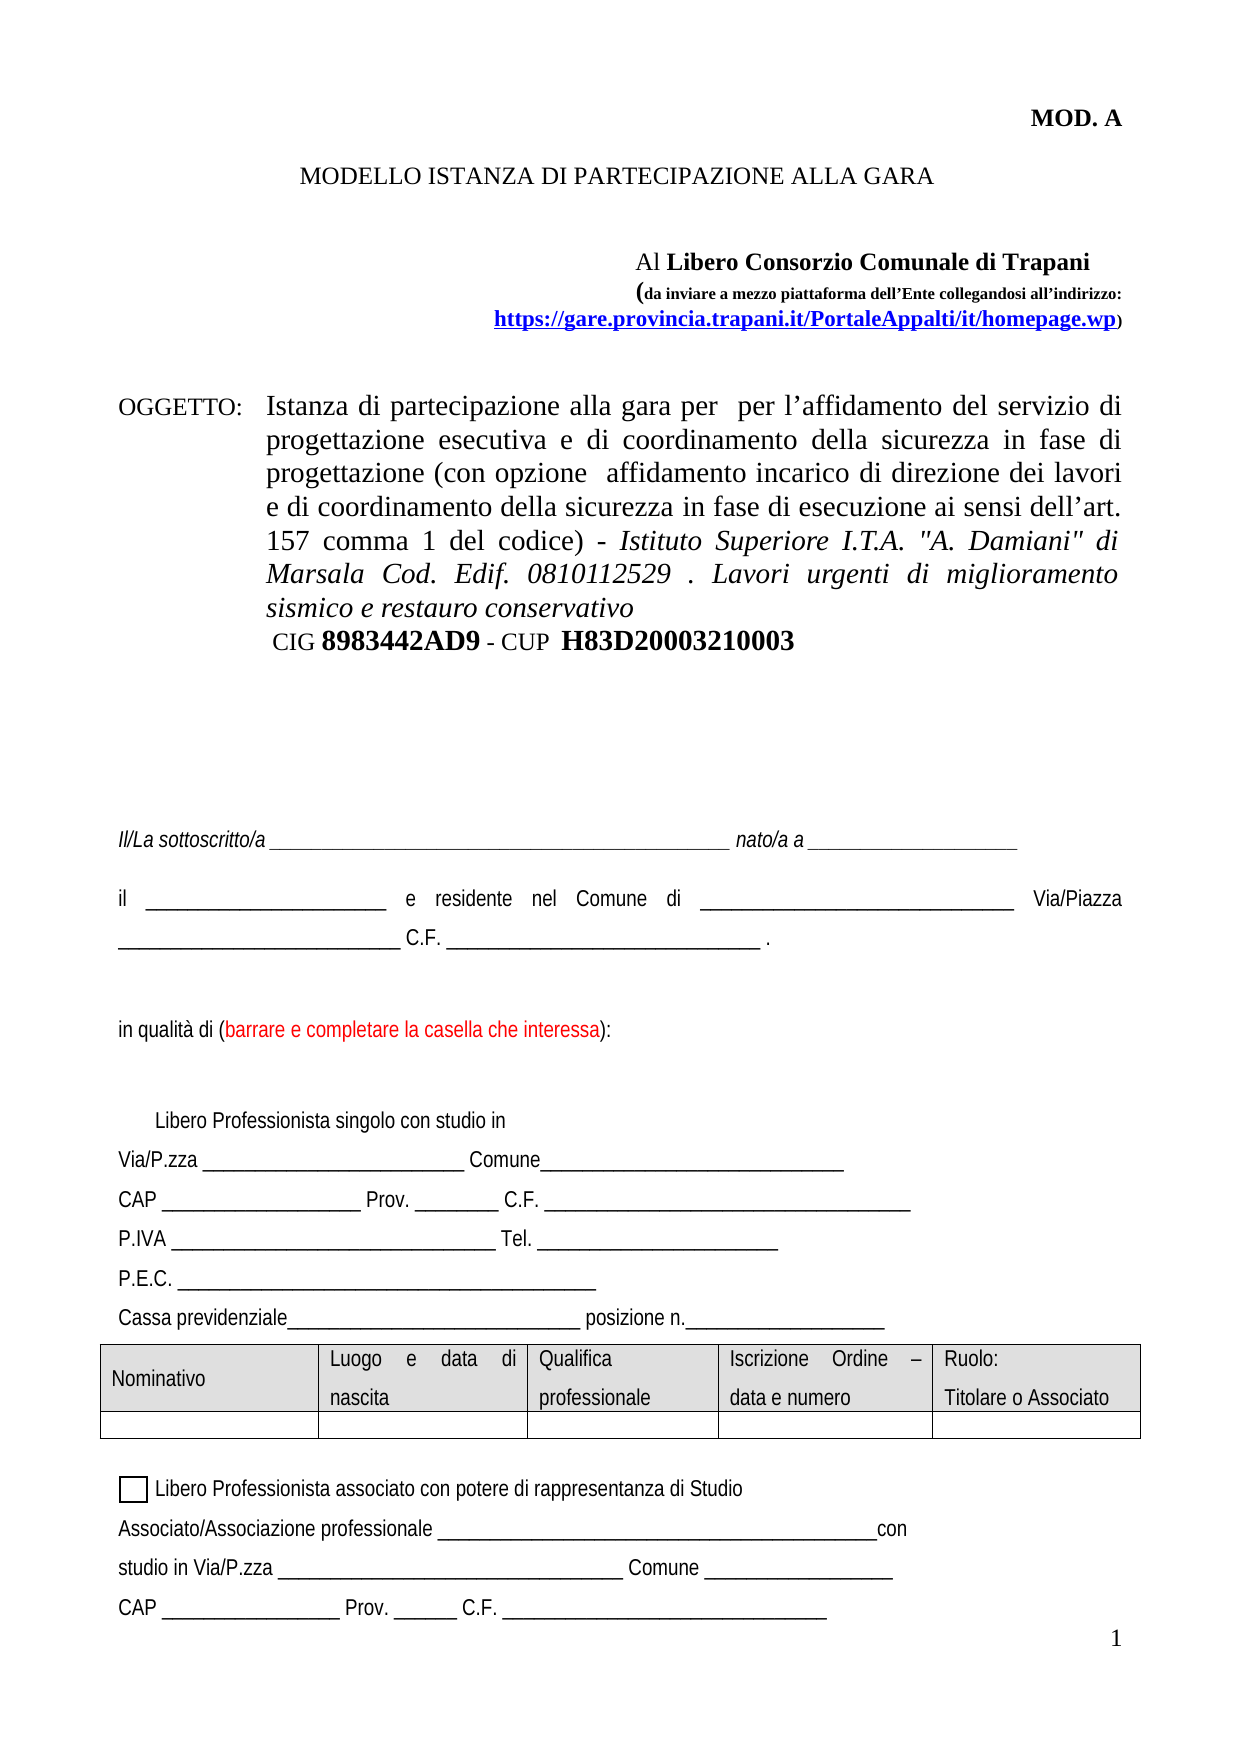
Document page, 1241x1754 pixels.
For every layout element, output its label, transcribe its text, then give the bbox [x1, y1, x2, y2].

text il _______________________ e residente nel Comune di ______________________________ Via/Piazza ___________________________ C.F. ______________________________ . [118, 884, 1122, 950]
text CAP ___________________ Prov. ________ C.F. ___________________________________ [118, 1186, 1122, 1212]
table_cell [933, 1412, 1140, 1438]
table_header Luogo e data di nascita [319, 1345, 527, 1411]
text P.IVA _______________________________ Tel. _______________________ [118, 1225, 1122, 1252]
text CAP _________________ Prov. ______ C.F. _______________________________ [118, 1594, 1122, 1620]
text in qualità di (barrare e completare la casella che interessa): [118, 1016, 1122, 1042]
text MOD. A [118, 103, 1122, 132]
text Associato/Associazione professionale __________________________________________con [118, 1515, 1122, 1541]
table_cell [528, 1412, 718, 1438]
table_cell [319, 1412, 527, 1438]
text Libero Professionista associato con potere di rappresentanza di Studio [118, 1475, 1122, 1502]
text Al Libero Consorzio Comunale di Trapani [118, 247, 1122, 276]
table_header Qualifica professionale [528, 1345, 718, 1411]
text https://gare.provincia.trapani.it/PortaleAppalti/it/homepage.wp) [118, 305, 1122, 331]
text (da inviare a mezzo piattaforma dell’Ente collegandosi all’indirizzo: [118, 276, 1122, 305]
table_header Ruolo: Titolare o Associato [933, 1345, 1140, 1411]
text Libero Professionista singolo con studio in [118, 1107, 1122, 1133]
text MODELLO ISTANZA DI PARTECIPAZIONE ALLA GARA [118, 161, 1122, 190]
table_cell [719, 1412, 932, 1438]
table_header Iscrizione Ordine – data e numero [719, 1345, 932, 1411]
subtitle Il/La sottoscritto/a ____________________________________________ nato/a a ____________________ [118, 826, 1122, 852]
text CIG 8983442AD9 - CUP H83D20003210003 [118, 623, 1122, 657]
text studio in Via/P.zza _________________________________ Comune __________________ [118, 1554, 1122, 1581]
table_cell [101, 1412, 318, 1438]
table_header Nominativo [101, 1345, 318, 1411]
text Cassa previdenziale____________________________ posizione n.___________________ [118, 1304, 1122, 1331]
text Via/P.zza _________________________ Comune_____________________________ [118, 1146, 1122, 1173]
text P.E.C. ________________________________________ [118, 1265, 1122, 1291]
text OGGETTO: Istanza di partecipazione alla gara per per l’affidamento del servizio di progettazione esecutiva e di coordinamento della sicurezza in fase di progettazione (con opzione affidamento incarico di direzione dei lavori e di coordinamento della sicurezza in fase di esecuzione ai sensi dell’art. 157 comma 1 del codice) - Istituto Superiore I.T.A. "A. Damiani" di Marsala Cod. Edif. 0810112529 . Lavori urgenti di miglioramento sismico e restauro conservativo [118, 388, 1122, 623]
